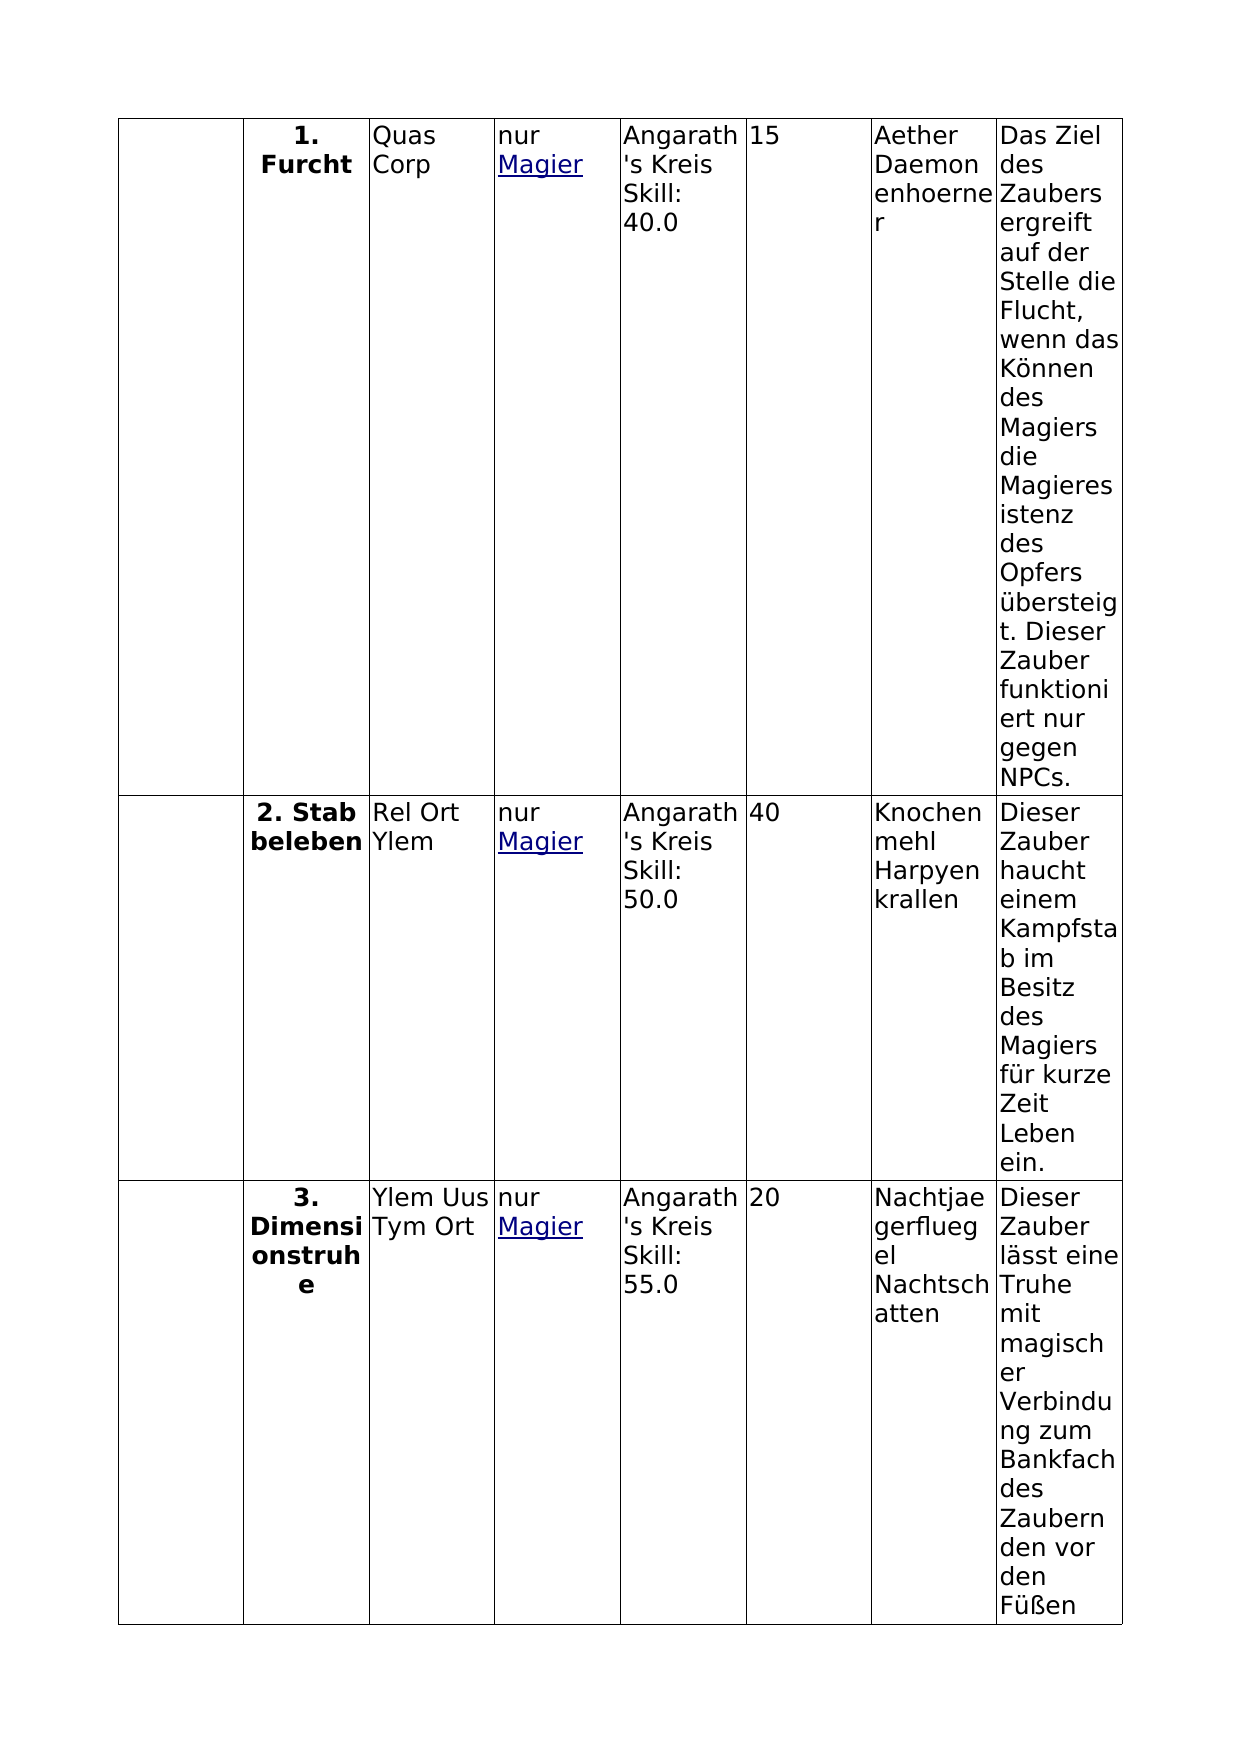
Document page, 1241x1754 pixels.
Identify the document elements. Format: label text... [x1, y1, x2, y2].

table_cell Angarath's Kreis Skill: 40.0 [621, 119, 746, 795]
table_cell 1. Furcht [244, 119, 369, 795]
table_cell nur Magier [495, 796, 620, 1180]
table_cell Angarath's Kreis Skill: 55.0 [621, 1181, 746, 1623]
table_cell Aether Daemonenhoerner [872, 119, 996, 795]
table_cell 2. Stab beleben [244, 796, 369, 1180]
table_cell 3. Dimensionstruhe [244, 1181, 369, 1623]
table_cell Rel Ort Ylem [370, 796, 494, 1180]
table_cell [119, 796, 243, 1180]
table_cell Nachtjaegerfluegel Nachtschatten [872, 1181, 996, 1623]
table_cell 40 [747, 796, 871, 1180]
table_cell nur Magier [495, 1181, 620, 1623]
table_cell Ylem Uus Tym Ort [370, 1181, 494, 1623]
table_cell Dieser Zauber lässt eine Truhe mit magischer Verbindung zum Bankfach des Zaubernden vor den Füßen [997, 1181, 1122, 1623]
table_cell Quas Corp [370, 119, 494, 795]
table_cell Dieser Zauber haucht einem Kampfstab im Besitz des Magiers für kurze Zeit Leben ein. [997, 796, 1122, 1180]
table_cell 20 [747, 1181, 871, 1623]
table_cell 15 [747, 119, 871, 795]
table_cell [119, 1181, 243, 1623]
table_cell nur Magier [495, 119, 620, 795]
table_cell Das Ziel des Zaubers ergreift auf der Stelle die Flucht, wenn das Können des Magiers die Magieresistenz des Opfers übersteigt. Dieser Zauber funktioniert nur gegen NPCs. [997, 119, 1122, 795]
table_cell Knochenmehl Harpyenkrallen [872, 796, 996, 1180]
table_cell Angarath's Kreis Skill: 50.0 [621, 796, 746, 1180]
table_cell [119, 119, 243, 795]
